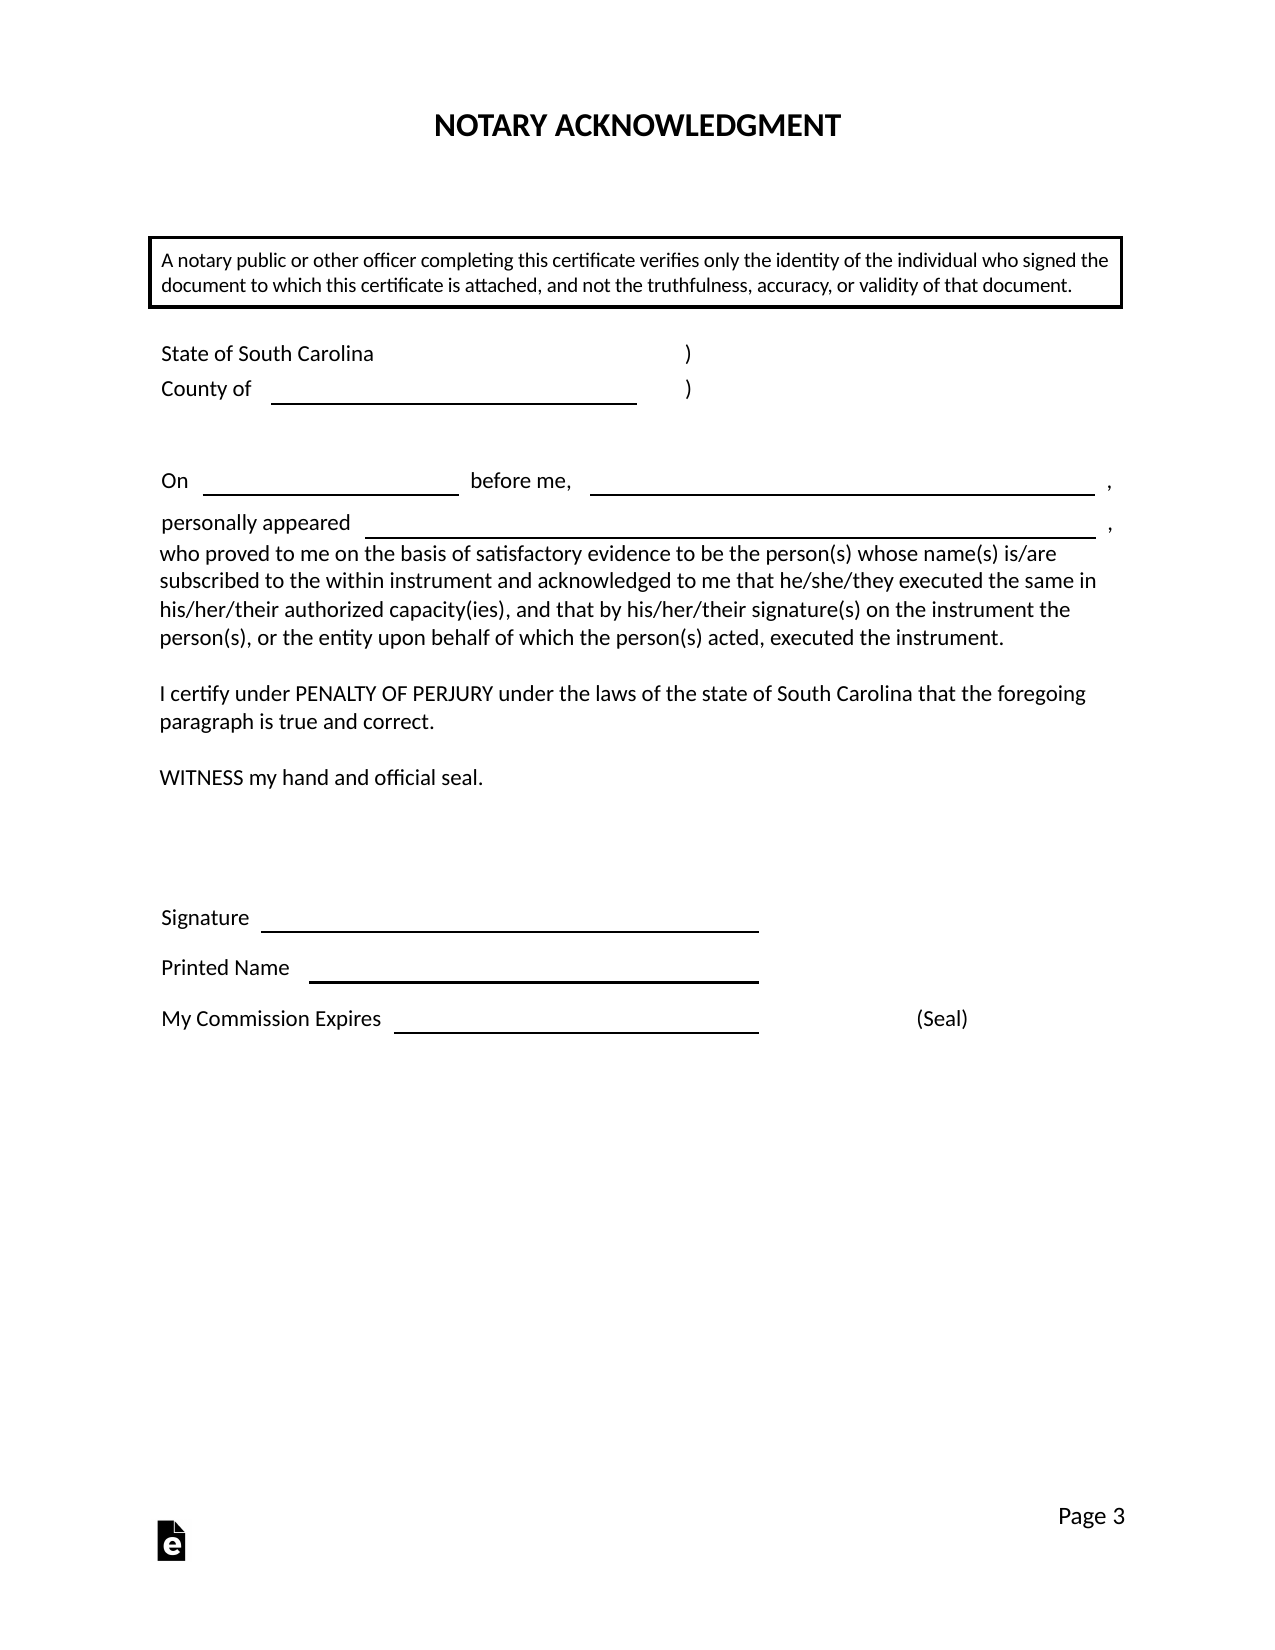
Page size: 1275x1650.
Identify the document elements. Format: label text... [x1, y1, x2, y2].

text NOTARY ACKNOWLEDGMENT [150, 104, 1125, 144]
table_header [1125, 1004, 1275, 1032]
table_header [759, 953, 1124, 981]
table_header (Seal) [759, 1004, 1125, 1032]
table_header County of [150, 375, 271, 403]
table_header [271, 375, 637, 403]
table_header [394, 1004, 759, 1032]
table_header before me, [459, 466, 590, 494]
table_header Signature [150, 903, 261, 931]
table_header A notary public or other officer completing this certificate verifies only the identity of the individual who signed the document to which this certificate is attached, and not the truthfulness, accuracy, or validity of that document. [152, 239, 1120, 305]
table_header ) [637, 339, 703, 367]
text who proved to me on the basis of satisfactory evidence to be the person(s) whose name(s) is/are subscribed to the within instrument and acknowledged to me that he/she/they executed the same in his/her/their authorized capacity(ies), and that by his/her/their signature(s) on the instrument the person(s), or the entity upon behalf of which the person(s) acted, executed the instrument. [159, 539, 1125, 651]
text WITNESS my hand and official seal. [159, 763, 1125, 791]
table_header personally appeared [150, 509, 365, 537]
table_header , [1095, 466, 1124, 494]
table_header State of South Carolina [150, 339, 637, 367]
table_header [590, 466, 1095, 494]
table_header [309, 953, 759, 981]
table_header , [1096, 509, 1124, 537]
table_header [261, 903, 759, 931]
table_header [365, 509, 1096, 537]
table_header My Commission Expires [150, 1004, 394, 1032]
table_header On [150, 466, 202, 494]
table_header [203, 466, 459, 494]
table_header Printed Name [150, 953, 309, 981]
text I certify under PENALTY OF PERJURY under the laws of the state of South Carolina that the foregoing paragraph is true and correct. [159, 679, 1125, 735]
table_header ) [637, 375, 703, 403]
